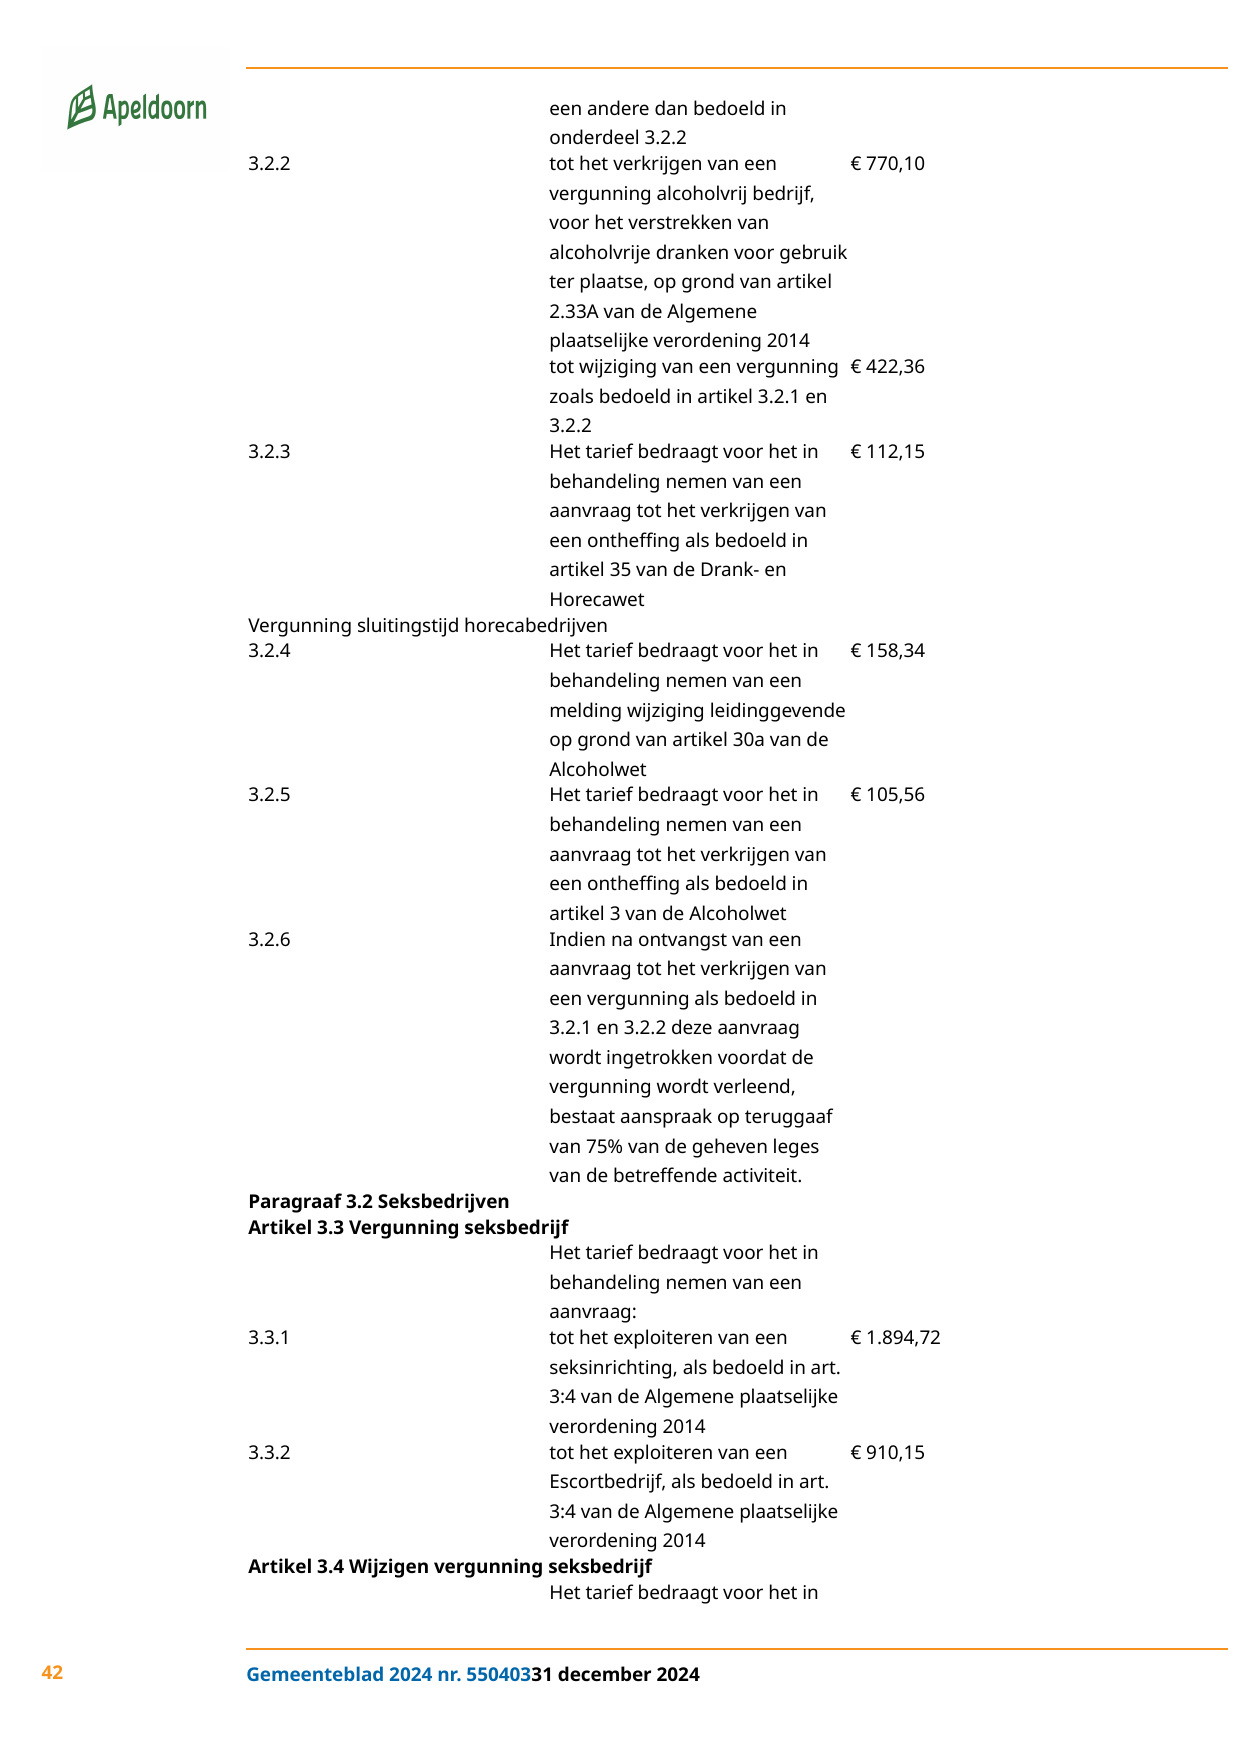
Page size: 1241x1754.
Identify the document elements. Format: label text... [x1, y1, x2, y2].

table_cell Het tarief bedraagt voor het in [549, 1579, 850, 1605]
table_cell [850, 95, 1152, 150]
table_cell tot wijziging van een vergunning zoals bedoeld in artikel 3.2.1 en 3.2.2 [549, 353, 850, 438]
table_cell Paragraaf 3.2 Seksbedrijven [248, 1188, 1152, 1214]
table_cell € 770,10 [850, 150, 1152, 353]
table_cell [850, 1579, 1152, 1605]
table_cell Het tarief bedraagt voor het in behandeling nemen van een aanvraag tot het verkrijgen van een ontheffing als bedoeld in artikel 35 van de Drank- en Horecawet [549, 438, 850, 612]
table_cell [248, 95, 549, 150]
table_cell Artikel 3.3 Vergunning seksbedrijf [248, 1214, 1152, 1239]
picture [41, 47, 231, 172]
table_cell 3.2.5 [248, 782, 549, 926]
table_cell Het tarief bedraagt voor het in behandeling nemen van een aanvraag tot het verkrijgen van een ontheffing als bedoeld in artikel 3 van de Alcoholwet [549, 782, 850, 926]
table_cell € 910,15 [850, 1439, 1152, 1553]
table_cell € 112,15 [850, 438, 1152, 612]
table_cell [850, 1240, 1152, 1324]
table_cell 3.3.1 [248, 1325, 549, 1439]
table_cell een andere dan bedoeld in onderdeel 3.2.2 [549, 95, 850, 150]
table_cell tot het exploiteren van een Escortbedrijf, als bedoeld in art. 3:4 van de Algemene plaatselijke verordening 2014 [549, 1439, 850, 1553]
table_cell [248, 1579, 549, 1605]
table_cell [248, 353, 549, 438]
table_cell 3.2.6 [248, 926, 549, 1188]
table_cell € 158,34 [850, 638, 1152, 782]
table_cell € 105,56 [850, 782, 1152, 926]
table_cell tot het exploiteren van een seksinrichting, als bedoeld in art. 3:4 van de Algemene plaatselijke verordening 2014 [549, 1325, 850, 1439]
table_cell 3.2.3 [248, 438, 549, 612]
table_cell 3.2.2 [248, 150, 549, 353]
table_cell € 1.894,72 [850, 1325, 1152, 1439]
table_cell Vergunning sluitingstijd horecabedrijven [248, 612, 1152, 638]
table_cell Indien na ontvangst van een aanvraag tot het verkrijgen van een vergunning als bedoeld in 3.2.1 en 3.2.2 deze aanvraag wordt ingetrokken voordat de vergunning wordt verleend, bestaat aanspraak op teruggaaf van 75% van de geheven leges van de betreffende activiteit. [549, 926, 850, 1188]
table_cell 3.3.2 [248, 1439, 549, 1553]
table_cell [850, 926, 1152, 1188]
table_cell tot het verkrijgen van een vergunning alcoholvrij bedrijf, voor het verstrekken van alcoholvrije dranken voor gebruik ter plaatse, op grond van artikel 2.33A van de Algemene plaatselijke verordening 2014 [549, 150, 850, 353]
table_cell Het tarief bedraagt voor het in behandeling nemen van een melding wijziging leidinggevende op grond van artikel 30a van de Alcoholwet [549, 638, 850, 782]
table_cell € 422,36 [850, 353, 1152, 438]
table_cell 3.2.4 [248, 638, 549, 782]
table_cell [248, 1240, 549, 1324]
table_cell Artikel 3.4 Wijzigen vergunning seksbedrijf [248, 1554, 1152, 1579]
table_cell Het tarief bedraagt voor het in behandeling nemen van een aanvraag: [549, 1240, 850, 1324]
